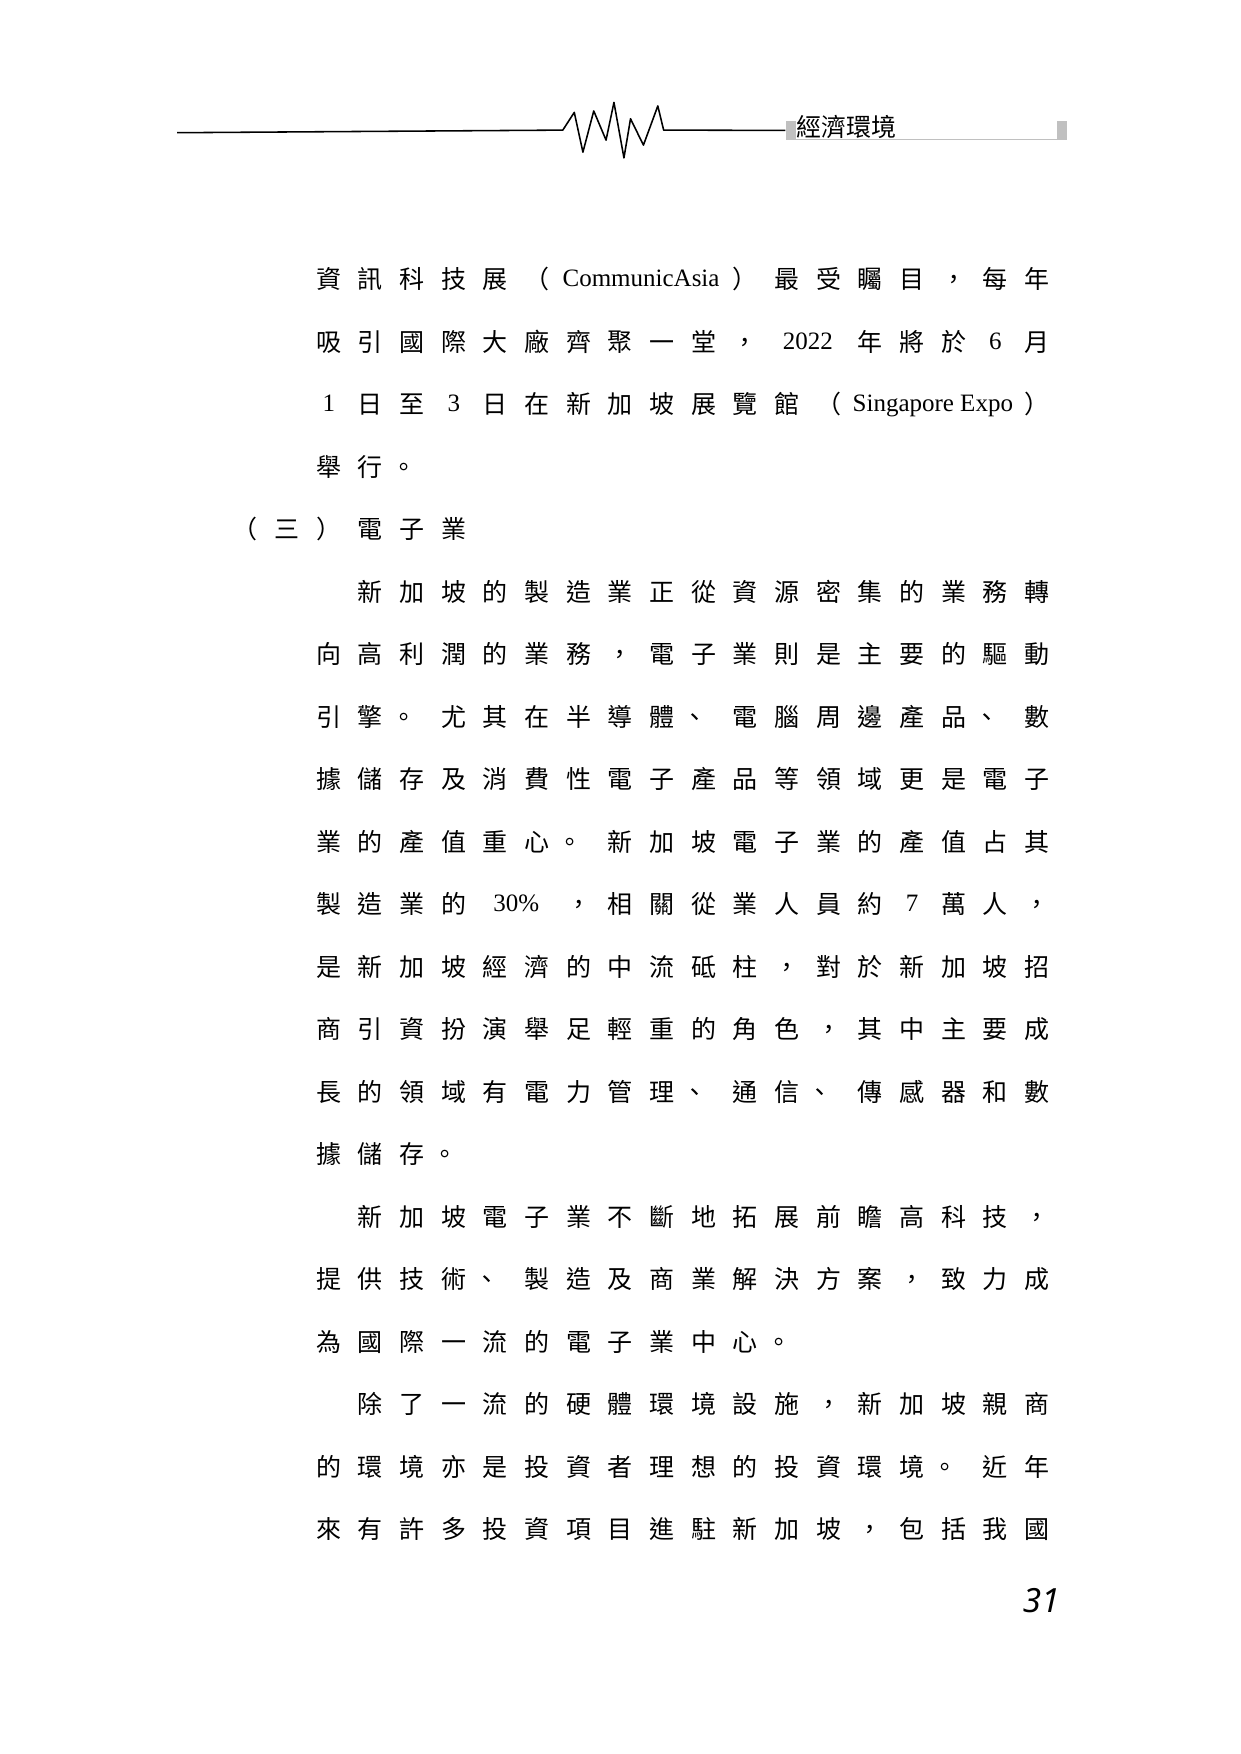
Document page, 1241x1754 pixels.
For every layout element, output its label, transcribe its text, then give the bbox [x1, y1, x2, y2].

text （三）電子業 [207, 486, 1058, 549]
text 除了一流的硬體環境設施，新加坡親商的環境亦是投資者理想的投資環境。近年來有許多投資項目進駐新加坡，包括我國 [281, 1361, 1058, 1549]
text 新加坡電子業不斷地拓展前瞻高科技，提供技術、製造及商業解決方案，致力成為國際一流的電子業中心。 [281, 1174, 1058, 1361]
text 新加坡的製造業正從資源密集的業務轉向高利潤的業務，電子業則是主要的驅動引擎。尤其在半導體、電腦周邊產品、數據儲存及消費性電子產品等領域更是電子業的產值重心。新加坡電子業的產值占其製造業的30%，相關從業人員約7萬人，是新加坡經濟的中流砥柱，對於新加坡招商引資扮演舉足輕重的角色，其中主要成長的領域有電力管理、通信、傳感器和數據儲存。 [281, 549, 1058, 1174]
text 資訊科技展（CommunicAsia）最受矚目，每年吸引國際大廠齊聚一堂，2022年將於6月1日至3日在新加坡展覽館（Singapore Expo）舉行。 [281, 236, 1058, 486]
